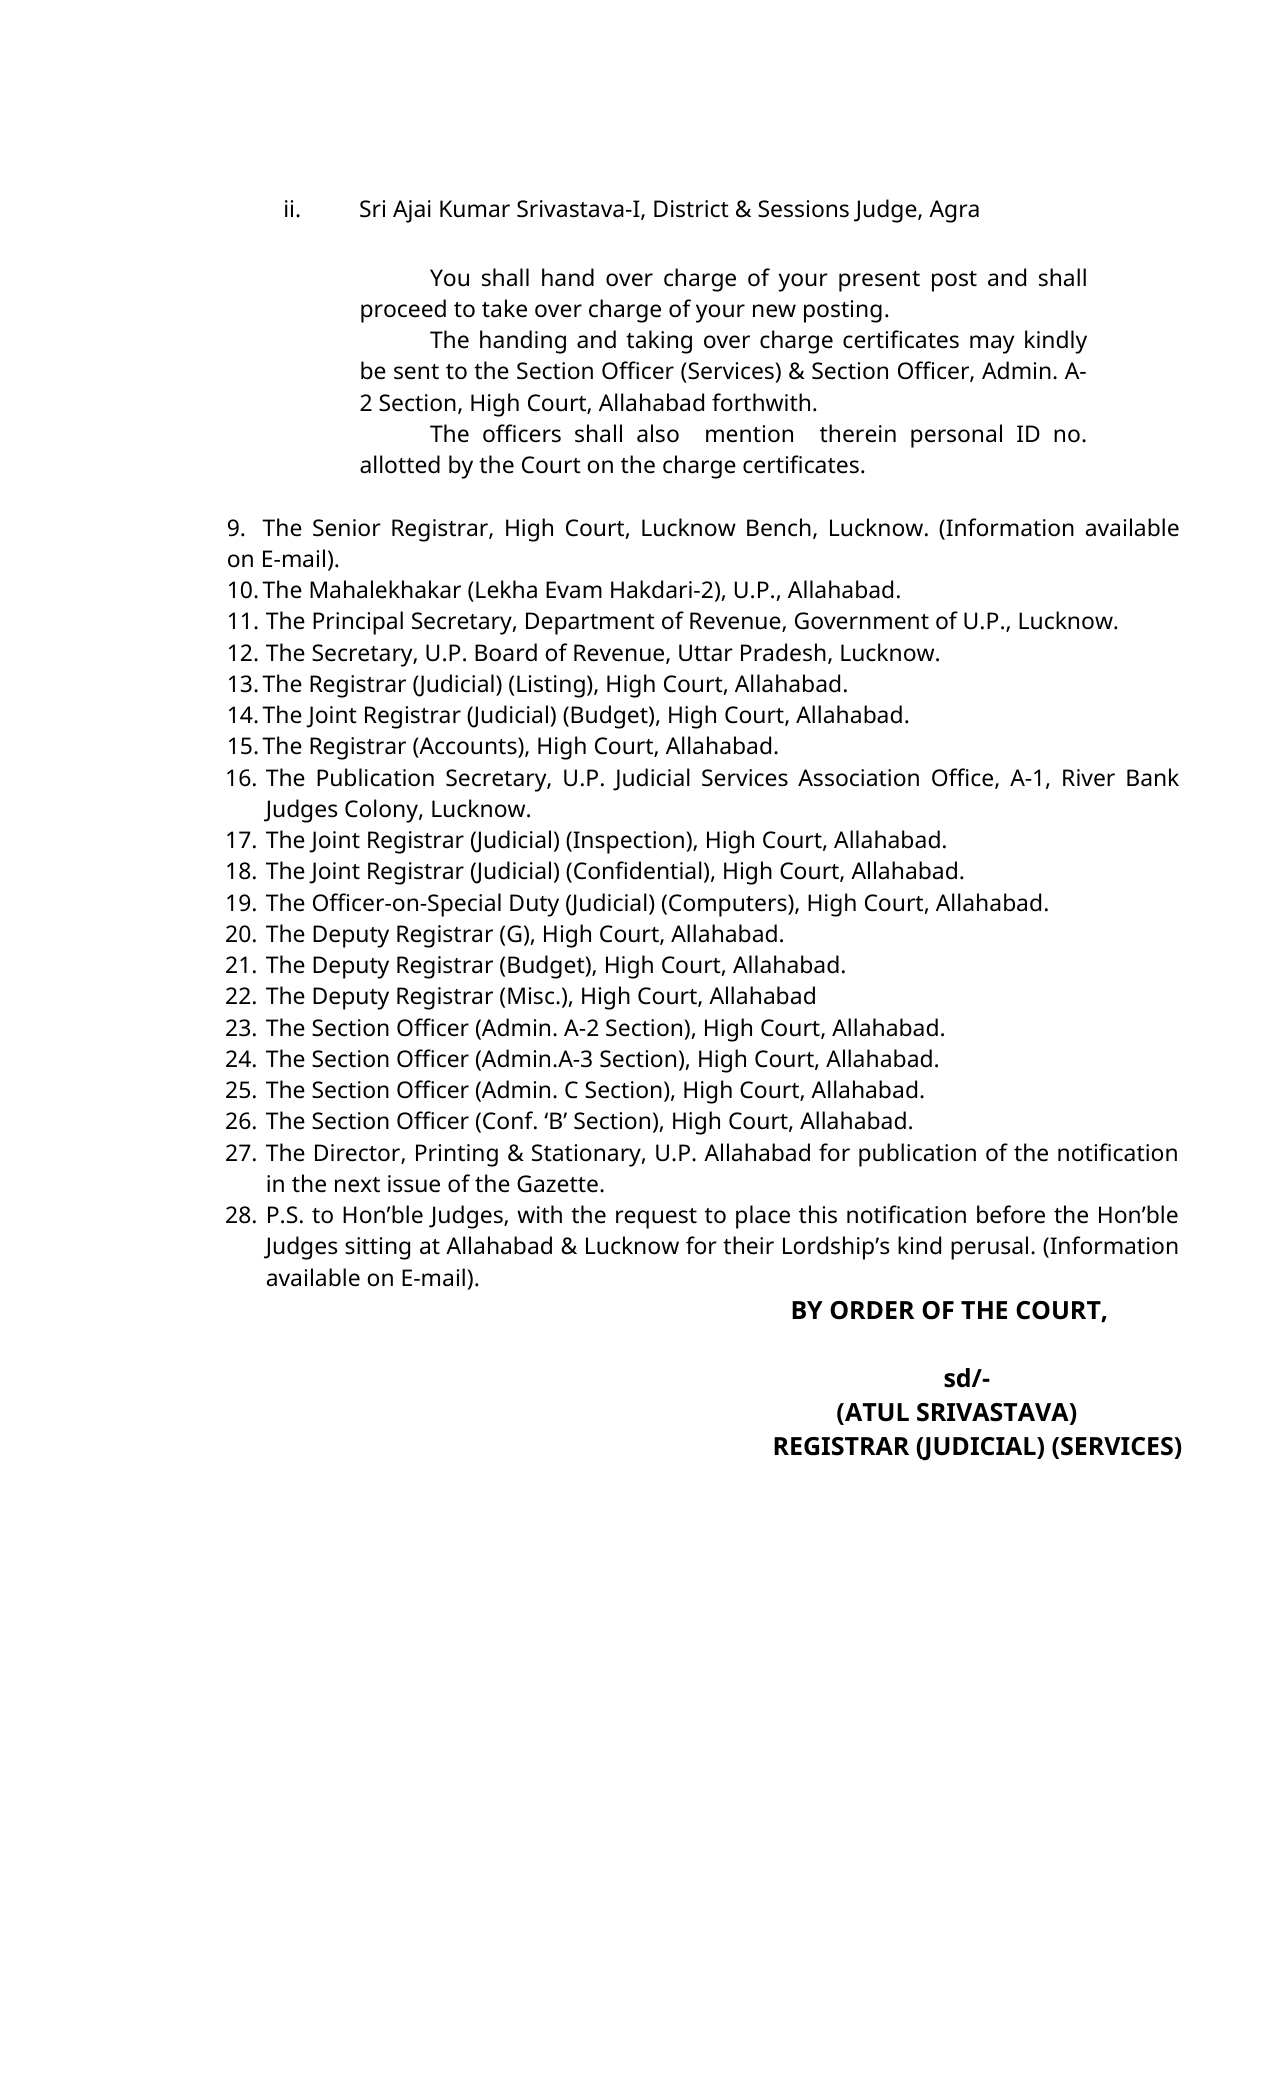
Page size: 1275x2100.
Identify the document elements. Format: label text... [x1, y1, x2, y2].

list The Senior Registrar, High Court, Lucknow Bench, Lucknow. (Information available on E-mail). [227, 511, 1181, 574]
list The Section Officer (Admin. C Section), High Court, Allahabad. [225, 1074, 1181, 1105]
list The Secretary, U.P. Board of Revenue, Uttar Pradesh, Lucknow. [227, 636, 1181, 668]
list The Mahalekhakar (Lekha Evam Hakdari-2), U.P., Allahabad. [227, 574, 1181, 605]
list The Deputy Registrar (Misc.), High Court, Allahabad [225, 980, 1181, 1011]
table_cell Sri Ajai Kumar Srivastava-I, District & Sessions Judge, Agra [352, 187, 1178, 230]
text The officers shall also mention therein personal ID no. allotted by the Court on the charge certificates. [359, 418, 1088, 480]
list The Section Officer (Admin.A-3 Section), High Court, Allahabad. [225, 1043, 1181, 1074]
list The Section Officer (Admin. A-2 Section), High Court, Allahabad. [225, 1011, 1181, 1043]
list The Joint Registrar (Judicial) (Inspection), High Court, Allahabad. [225, 824, 1181, 855]
list The Registrar (Judicial) (Listing), High Court, Allahabad. [227, 668, 1181, 699]
list The Joint Registrar (Judicial) (Budget), High Court, Allahabad. [227, 699, 1181, 730]
list The Section Officer (Conf. ‘B’ Section), High Court, Allahabad. [225, 1105, 1181, 1136]
list The Deputy Registrar (G), High Court, Allahabad. [225, 918, 1181, 949]
text REGISTRAR (JUDICIAL) (SERVICES) [187, 1429, 1182, 1463]
list The Officer-on-Special Duty (Judicial) (Computers), High Court, Allahabad. [225, 886, 1181, 918]
list The Joint Registrar (Judicial) (Confidential), High Court, Allahabad. [225, 855, 1181, 886]
list The Publication Secretary, U.P. Judicial Services Association Office, A-1, River Bank Judges Colony, Lucknow. [225, 761, 1181, 824]
list The Registrar (Accounts), High Court, Allahabad. [227, 730, 1181, 761]
list The Principal Secretary, Department of Revenue, Government of U.P., Lucknow. [227, 605, 1181, 636]
text BY ORDER OF THE COURT, [562, 1293, 1181, 1327]
list The Director, Printing & Stationary, U.P. Allahabad for publication of the notification in the next issue of the Gazette. [225, 1136, 1181, 1199]
text The handing and taking over charge certificates may kindly be sent to the Section Officer (Services) & Section Officer, Admin. A-2 Section, High Court, Allahabad forthwith. [359, 324, 1088, 418]
list P.S. to Hon’ble Judges, with the request to place this notification before the Hon’ble Judges sitting at Allahabad & Lucknow for their Lordship’s kind perusal. (Information available on E-mail). [225, 1199, 1181, 1293]
text (ATUL SRIVASTAVA) [187, 1395, 1182, 1429]
text You shall hand over charge of your present post and shall proceed to take over charge of your new posting. [359, 261, 1088, 324]
list The Deputy Registrar (Budget), High Court, Allahabad. [225, 949, 1181, 980]
text sd/- [712, 1361, 1181, 1395]
table_cell ii. [278, 187, 352, 230]
